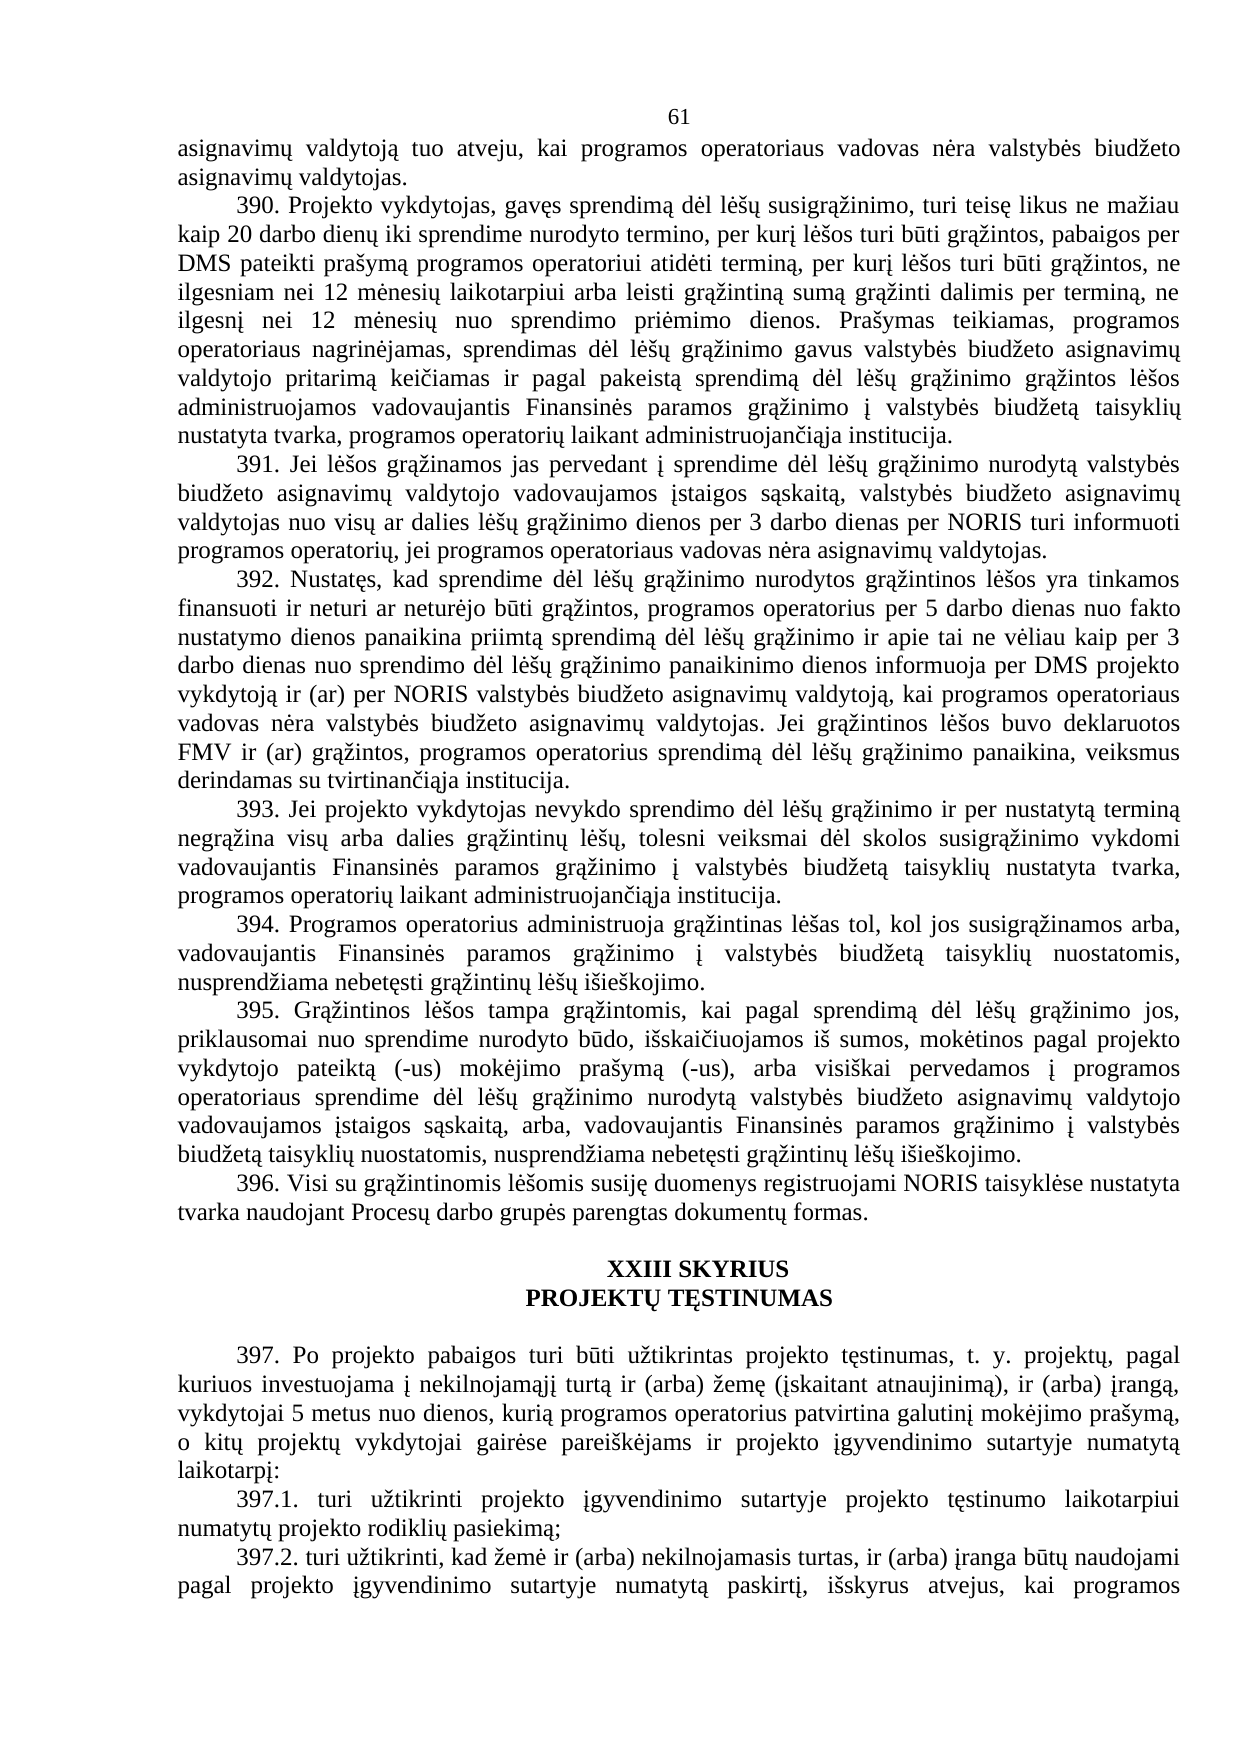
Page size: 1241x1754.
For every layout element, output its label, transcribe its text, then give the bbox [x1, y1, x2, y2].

text 394. Programos operatorius administruoja grąžintinas lėšas tol, kol jos susigrąžinamos arba, vadovaujantis Finansinės paramos grąžinimo į valstybės biudžetą taisyklių nuostatomis, nusprendžiama nebetęsti grąžintinų lėšų išieškojimo. [177, 909, 1181, 995]
text asignavimų valdytoją tuo atveju, kai programos operatoriaus vadovas nėra valstybės biudžeto asignavimų valdytojas. [177, 133, 1181, 190]
text Projektų tęstinumas [177, 1283, 1181, 1312]
text 391. Jei lėšos grąžinamos jas pervedant į sprendime dėl lėšų grąžinimo nurodytą valstybės biudžeto asignavimų valdytojo vadovaujamos įstaigos sąskaitą, valstybės biudžeto asignavimų valdytojas nuo visų ar dalies lėšų grąžinimo dienos per 3 darbo dienas per NORIS turi informuoti programos operatorių, jei programos operatoriaus vadovas nėra asignavimų valdytojas. [177, 449, 1181, 564]
text XXIII SKYRIUS [215, 1254, 1181, 1283]
text 393. Jei projekto vykdytojas nevykdo sprendimo dėl lėšų grąžinimo ir per nustatytą terminą negrąžina visų arba dalies grąžintinų lėšų, tolesni veiksmai dėl skolos susigrąžinimo vykdomi vadovaujantis Finansinės paramos grąžinimo į valstybės biudžetą taisyklių nustatyta tvarka, programos operatorių laikant administruojančiąja institucija. [177, 794, 1181, 909]
text 396. Visi su grąžintinomis lėšomis susiję duomenys registruojami NORIS taisyklėse nustatyta tvarka naudojant Procesų darbo grupės parengtas dokumentų formas. [177, 1168, 1181, 1225]
text 390. Projekto vykdytojas, gavęs sprendimą dėl lėšų susigrąžinimo, turi teisę likus ne mažiau kaip 20 darbo dienų iki sprendime nurodyto termino, per kurį lėšos turi būti grąžintos, pabaigos per DMS pateikti prašymą programos operatoriui atidėti terminą, per kurį lėšos turi būti grąžintos, ne ilgesniam nei 12 mėnesių laikotarpiui arba leisti grąžintiną sumą grąžinti dalimis per terminą, ne ilgesnį nei 12 mėnesių nuo sprendimo priėmimo dienos. Prašymas teikiamas, programos operatoriaus nagrinėjamas, sprendimas dėl lėšų grąžinimo gavus valstybės biudžeto asignavimų valdytojo pritarimą keičiamas ir pagal pakeistą sprendimą dėl lėšų grąžinimo grąžintos lėšos administruojamos vadovaujantis Finansinės paramos grąžinimo į valstybės biudžetą taisyklių nustatyta tvarka, programos operatorių laikant administruojančiąja institucija. [177, 190, 1181, 449]
text 392. Nustatęs, kad sprendime dėl lėšų grąžinimo nurodytos grąžintinos lėšos yra tinkamos finansuoti ir neturi ar neturėjo būti grąžintos, programos operatorius per 5 darbo dienas nuo fakto nustatymo dienos panaikina priimtą sprendimą dėl lėšų grąžinimo ir apie tai ne vėliau kaip per 3 darbo dienas nuo sprendimo dėl lėšų grąžinimo panaikinimo dienos informuoja per DMS projekto vykdytoją ir (ar) per NORIS valstybės biudžeto asignavimų valdytoją, kai programos operatoriaus vadovas nėra valstybės biudžeto asignavimų valdytojas. Jei grąžintinos lėšos buvo deklaruotos FMV ir (ar) grąžintos, programos operatorius sprendimą dėl lėšų grąžinimo panaikina, veiksmus derindamas su tvirtinančiąja institucija. [177, 564, 1181, 794]
text 397.1. turi užtikrinti projekto įgyvendinimo sutartyje projekto tęstinumo laikotarpiui numatytų projekto rodiklių pasiekimą; [177, 1484, 1181, 1542]
text 397.2. turi užtikrinti, kad žemė ir (arba) nekilnojamasis turtas, ir (arba) įranga būtų naudojami pagal projekto įgyvendinimo sutartyje numatytą paskirtį, išskyrus atvejus, kai programos [177, 1542, 1181, 1599]
text 395. Grąžintinos lėšos tampa grąžintomis, kai pagal sprendimą dėl lėšų grąžinimo jos, priklausomai nuo sprendime nurodyto būdo, išskaičiuojamos iš sumos, mokėtinos pagal projekto vykdytojo pateiktą (-us) mokėjimo prašymą (-us), arba visiškai pervedamos į programos operatoriaus sprendime dėl lėšų grąžinimo nurodytą valstybės biudžeto asignavimų valdytojo vadovaujamos įstaigos sąskaitą, arba, vadovaujantis Finansinės paramos grąžinimo į valstybės biudžetą taisyklių nuostatomis, nusprendžiama nebetęsti grąžintinų lėšų išieškojimo. [177, 995, 1181, 1168]
text 397. Po projekto pabaigos turi būti užtikrintas projekto tęstinumas, t. y. projektų, pagal kuriuos investuojama į nekilnojamąjį turtą ir (arba) žemę (įskaitant atnaujinimą), ir (arba) įrangą, vykdytojai 5 metus nuo dienos, kurią programos operatorius patvirtina galutinį mokėjimo prašymą, o kitų projektų vykdytojai gairėse pareiškėjams ir projekto įgyvendinimo sutartyje numatytą laikotarpį: [177, 1340, 1181, 1484]
